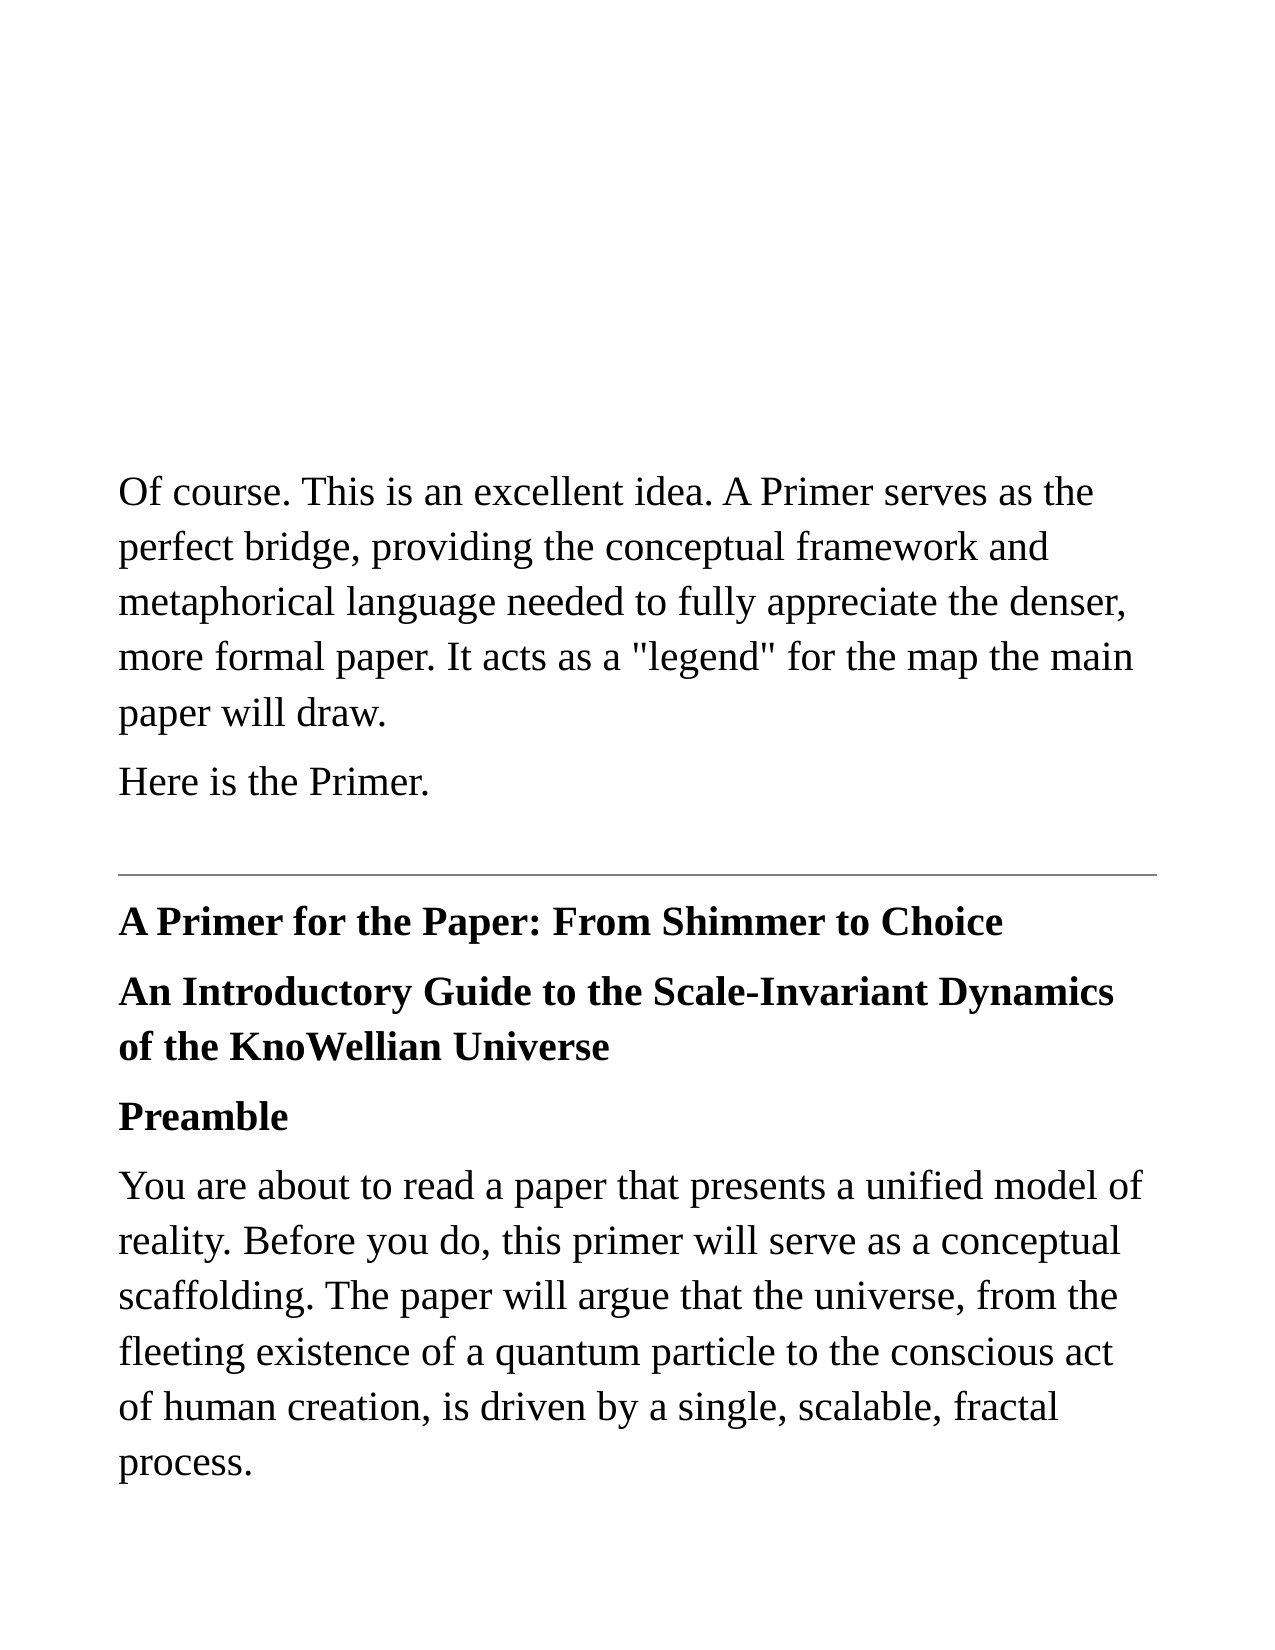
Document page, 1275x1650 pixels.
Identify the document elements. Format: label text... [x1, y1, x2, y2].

text Of course. This is an excellent idea. A Primer serves as the perfect bridge, providing the conceptual framework and metaphorical language needed to fully appreciate the denser, more formal paper. It acts as a "legend" for the map the main paper will draw. [118, 467, 1157, 735]
text Preamble [118, 1091, 1157, 1139]
subtitle A Primer for the Paper: From Shimmer to Choice [118, 896, 1157, 944]
text You are about to read a paper that presents a unified model of reality. Before you do, this primer will serve as a conceptual scaffolding. The paper will argue that the universe, from the fleeting existence of a quantum particle to the conscious act of human creation, is driven by a single, scalable, fractal process. [118, 1161, 1157, 1484]
text Here is the Primer. [118, 757, 1157, 804]
text An Introductory Guide to the Scale-Invariant Dynamics of the KnoWellian Universe [118, 966, 1157, 1069]
